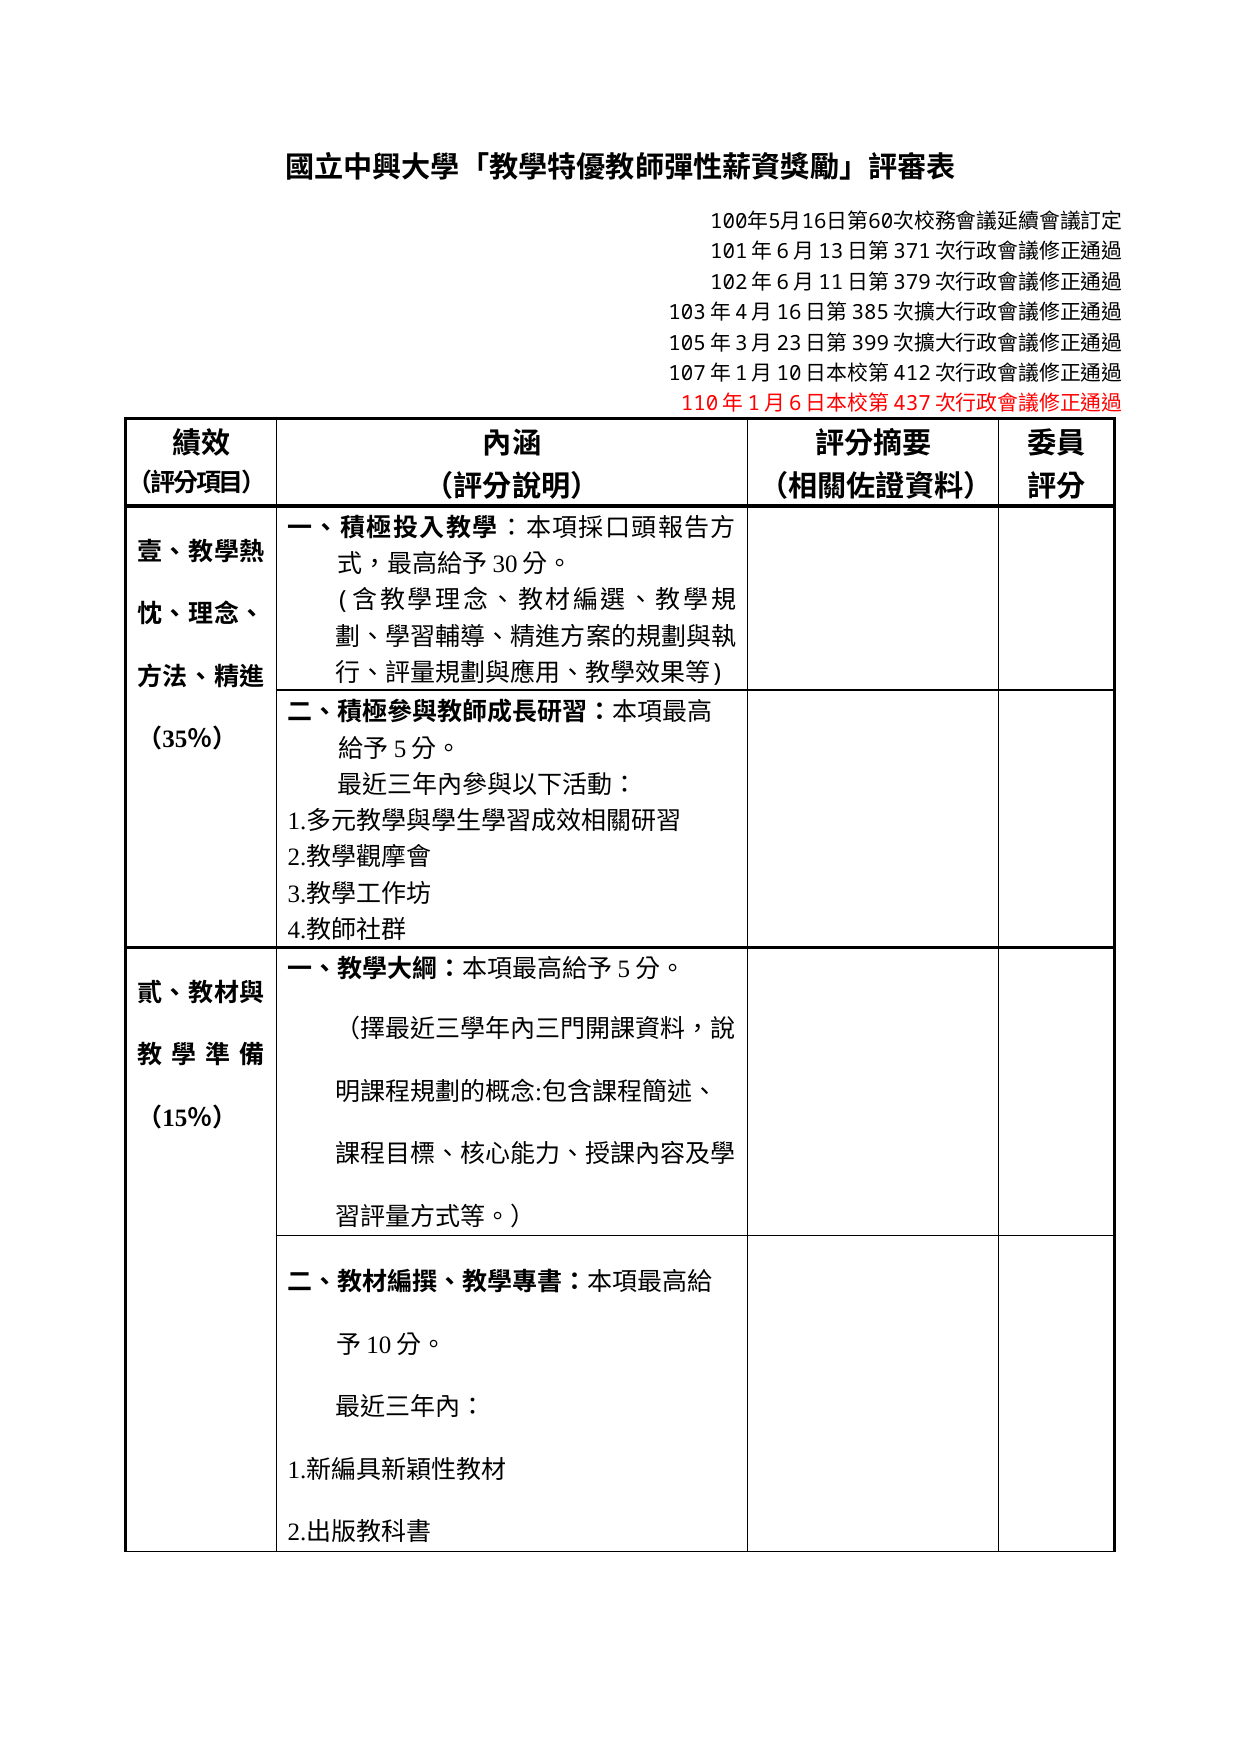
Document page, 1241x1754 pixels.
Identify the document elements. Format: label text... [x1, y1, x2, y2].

table_header 評分摘要 （相關佐證資料） [748, 420, 998, 504]
table_cell 壹、教學熱忱、理念、方法、精進（35％） [127, 508, 276, 946]
text 100年5月16日第60次校務會議延續會議訂定 [118, 204, 1122, 235]
table_cell [999, 1236, 1113, 1551]
text 103年4月16日第385次擴大行政會議修正通過 [118, 295, 1122, 326]
text 101年6月13日第371次行政會議修正通過 [118, 235, 1122, 265]
table_cell [748, 508, 998, 689]
text 102年6月11日第379次行政會議修正通過 [118, 265, 1122, 295]
text 110年1月6日本校第437次行政會議修正通過 [118, 386, 1122, 417]
table_cell [748, 1236, 998, 1551]
table_cell 二、教材編撰、教學專書：本項最高給予10分。 最近三年內： 1.新編具新穎性教材 2.出版教科書 [277, 1236, 747, 1551]
table_cell [999, 691, 1113, 946]
text 國立中興大學「教學特優教師彈性薪資獎勵」評審表 [118, 143, 1122, 186]
table_cell [748, 949, 998, 1235]
table_cell 一、教學大綱：本項最高給予5分。 （擇最近三學年內三門開課資料，說明課程規劃的概念:包含課程簡述、課程目標、核心能力、授課內容及學習評量方式等。） [277, 949, 747, 1235]
table_cell [999, 508, 1113, 689]
table_cell 一、積極投入教學：本項採口頭報告方式，最高給予30分。 (含教學理念、教材編選、教學規劃、學習輔導、精進方案的規劃與執行、評量規劃與應用、教學效果等) [277, 508, 747, 689]
table_header 績效 （評分項目） [127, 420, 276, 504]
table_header 委員 評分 [999, 420, 1113, 504]
table_cell 貳、教材與教學準備（15％） [127, 949, 276, 1551]
table_cell [999, 949, 1113, 1235]
table_cell 二、積極參與教師成長研習：本項最高給予5分。 最近三年內參與以下活動： 1.多元教學與學生學習成效相關研習 2.教學觀摩會 3.教學工作坊 4.教師社群 [277, 691, 747, 946]
text 105年3月23日第399次擴大行政會議修正通過 [118, 326, 1122, 356]
text 107年1月10日本校第412次行政會議修正通過 [118, 356, 1122, 386]
table_header 內涵 （評分說明） [277, 420, 747, 504]
table_cell [748, 691, 998, 946]
